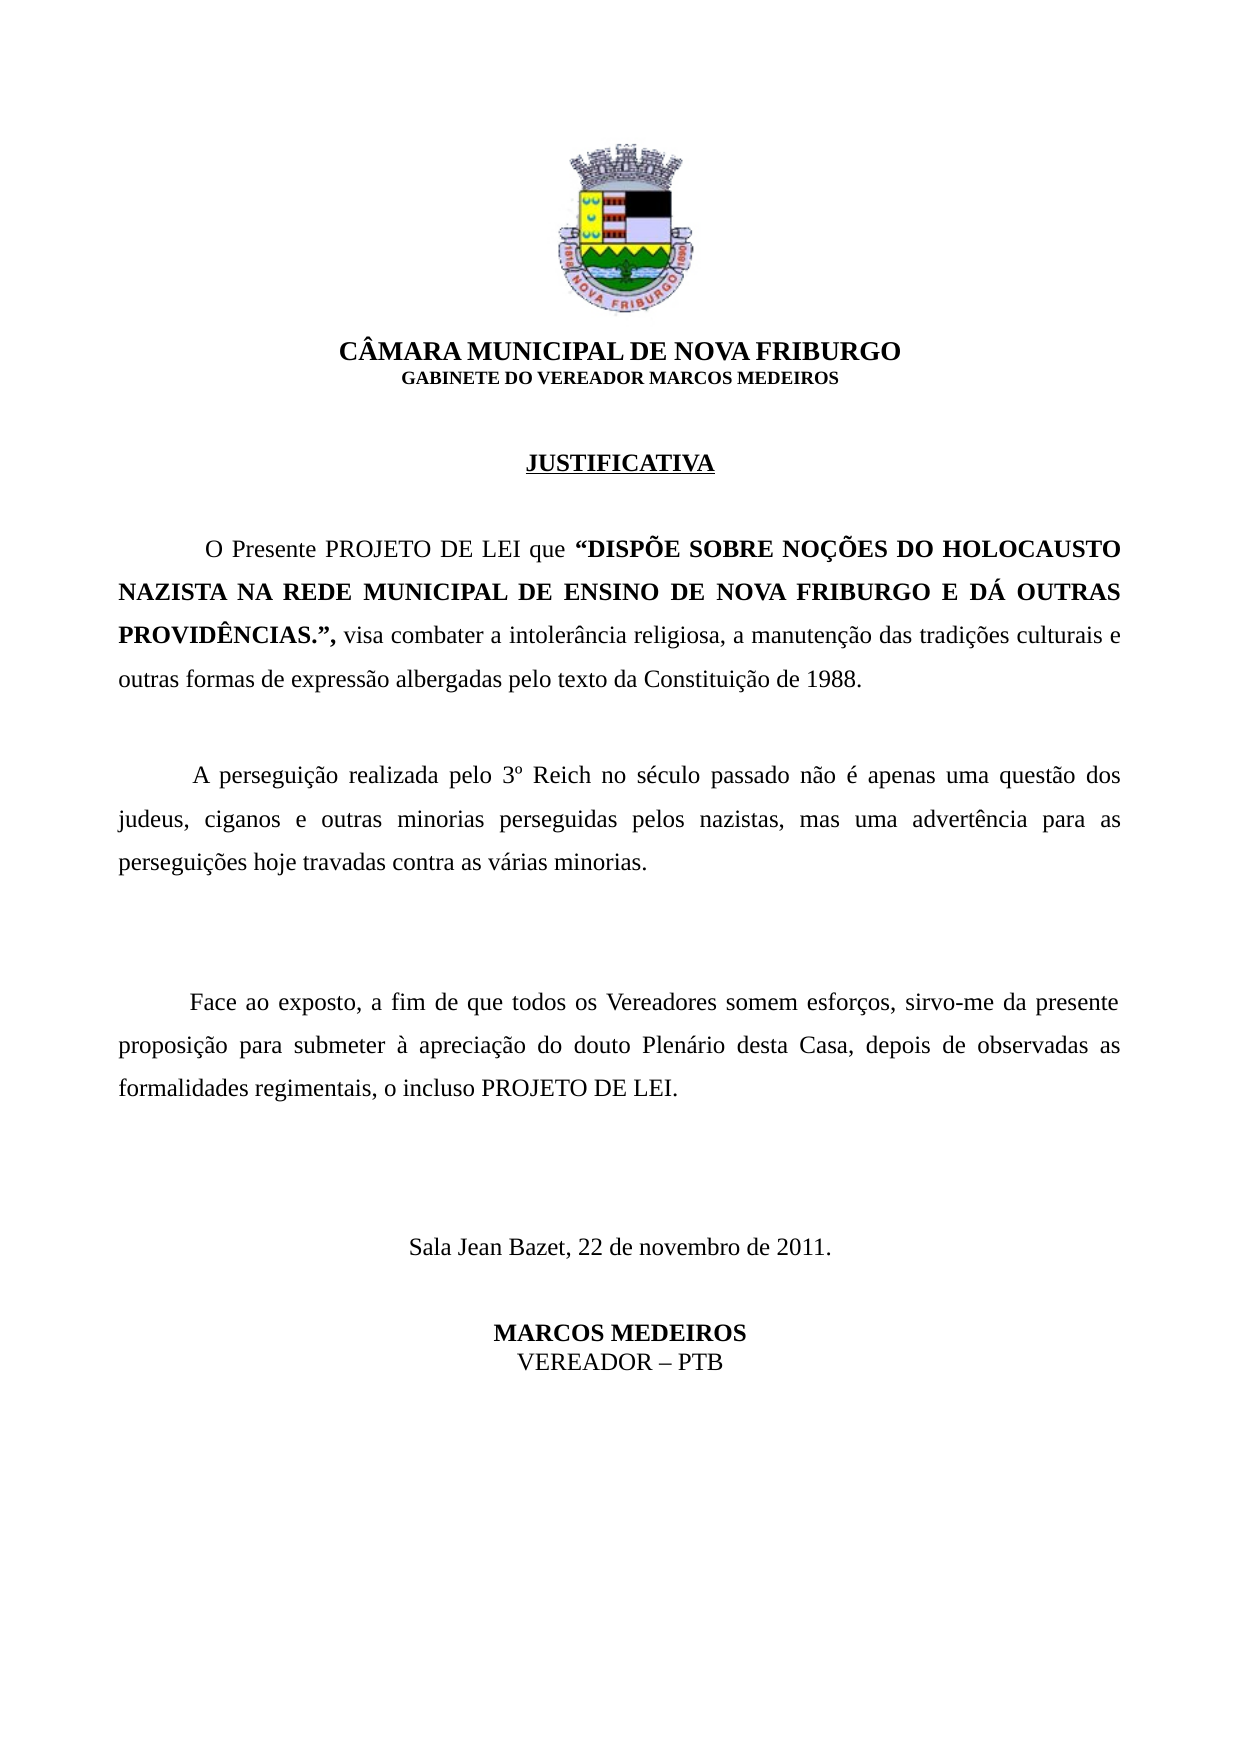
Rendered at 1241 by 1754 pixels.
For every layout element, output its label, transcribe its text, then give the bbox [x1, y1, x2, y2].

text JUSTIFICATIVA [118, 448, 1122, 477]
text O Presente PROJETO DE LEI que “DISPÕE SOBRE NOÇÕES DO HOLOCAUSTO NAZISTA NA REDE MUNICIPAL DE ENSINO DE NOVA FRIBURGO E DÁ OUTRAS PROVIDÊNCIAS.”, visa combater a intolerância religiosa, a manutenção das tradições culturais e outras formas de expressão albergadas pelo texto da Constituição de 1988. [118, 534, 1122, 692]
text VEREADOR – PTB [118, 1347, 1122, 1376]
text A perseguição realizada pelo 3º Reich no século passado não é apenas uma questão dos judeus, ciganos e outras minorias perseguidas pelos nazistas, mas uma advertência para as perseguições hoje travadas contra as várias minorias. [118, 761, 1122, 876]
picture [537, 127, 703, 327]
text GABINETE DO VEREADOR MARCOS MEDEIROS [118, 367, 1122, 388]
text Sala Jean Bazet, 22 de novembro de 2011. [118, 1232, 1122, 1261]
text CÂMARA MUNICIPAL DE NOVA FRIBURGO [118, 335, 1122, 367]
text Face ao exposto, a fim de que todos os Vereadores somem esforços, sirvo-me da presente proposição para submeter à apreciação do douto Plenário desta Casa, depois de observadas as formalidades regimentais, o incluso PROJETO DE LEI. [118, 987, 1122, 1102]
text MARCOS MEDEIROS [118, 1318, 1122, 1347]
